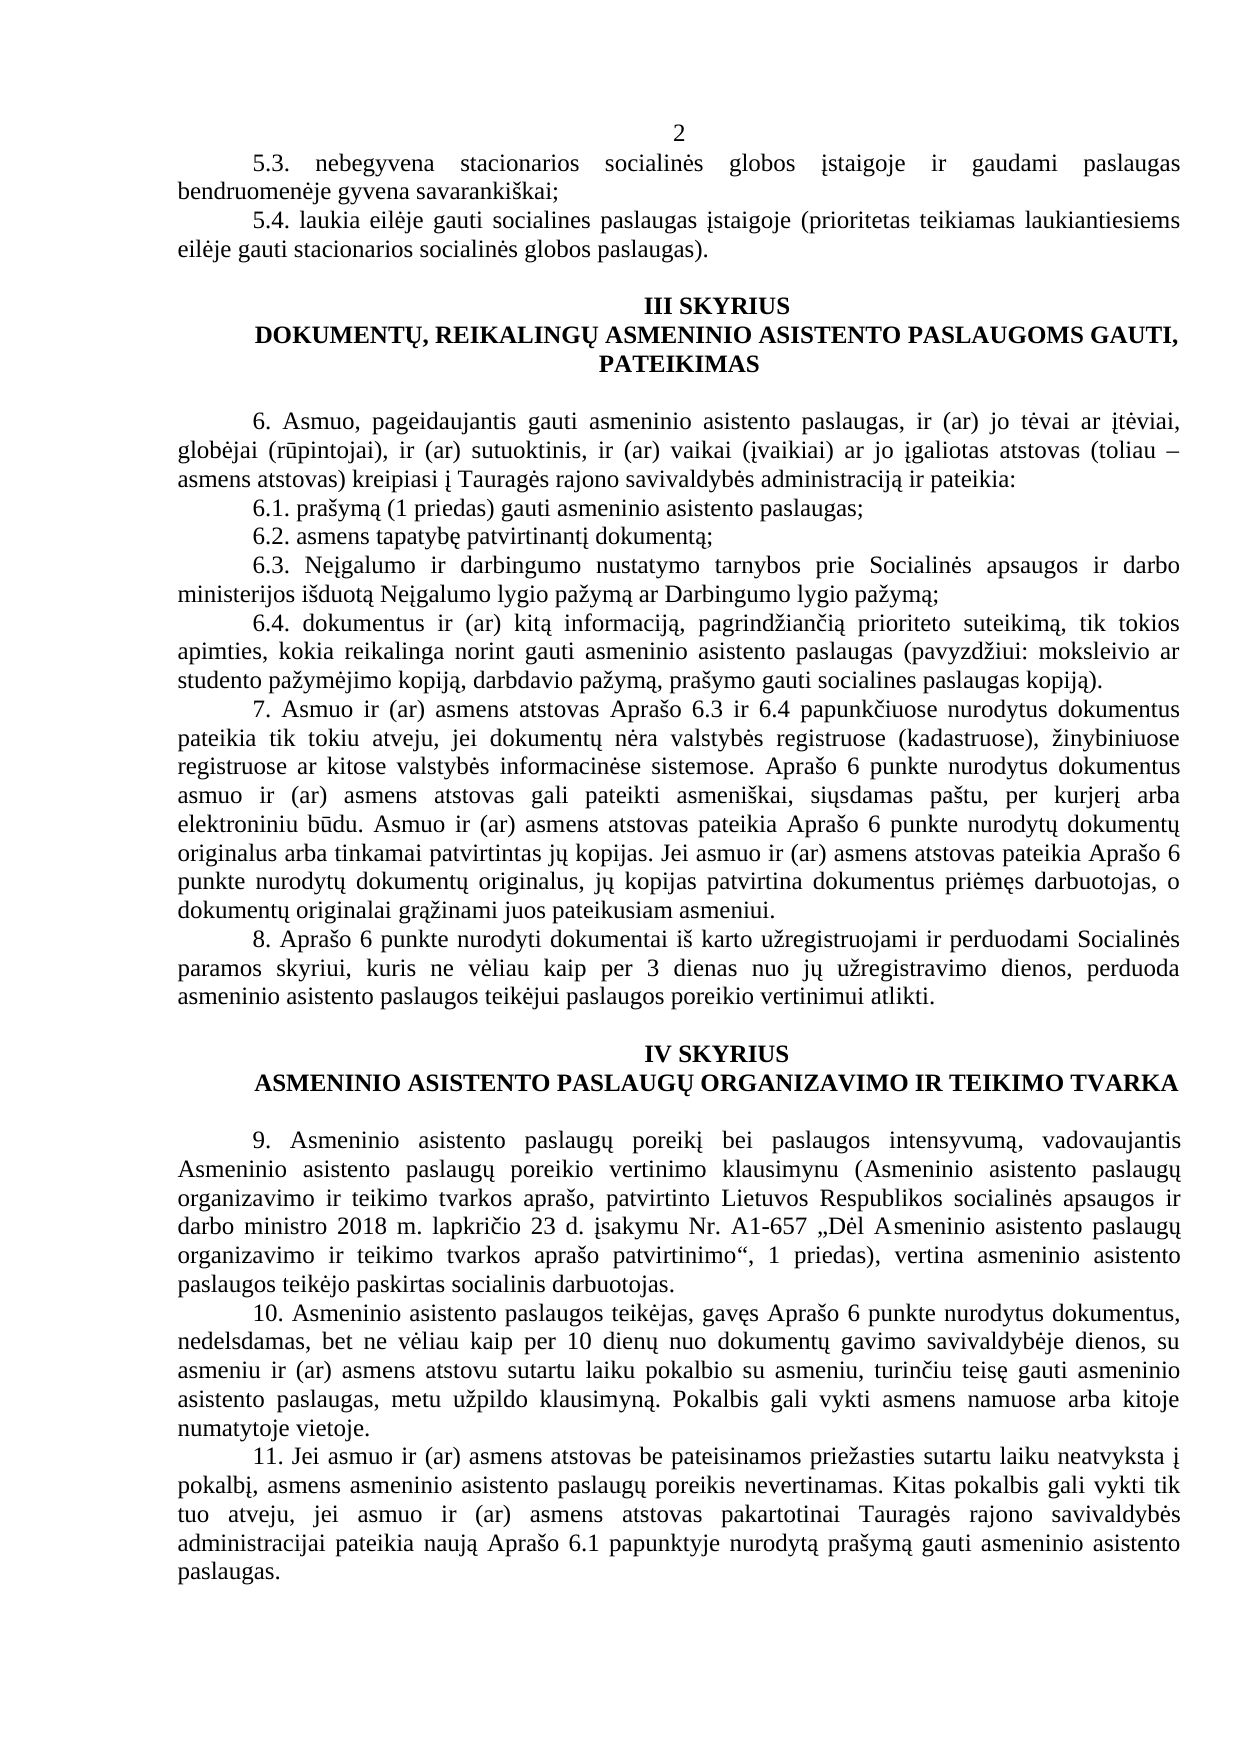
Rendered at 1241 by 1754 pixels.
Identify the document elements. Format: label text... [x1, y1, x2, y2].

text 10. Asmeninio asistento paslaugos teikėjas, gavęs Aprašo 6 punkte nurodytus dokumentus, nedelsdamas, bet ne vėliau kaip per 10 dienų nuo dokumentų gavimo savivaldybėje dienos, su asmeniu ir (ar) asmens atstovu sutartu laiku pokalbio su asmeniu, turinčiu teisę gauti asmeninio asistento paslaugas, metu užpildo klausimyną. Pokalbis gali vykti asmens namuose arba kitoje numatytoje vietoje. [177, 1298, 1181, 1441]
text 9. Asmeninio asistento paslaugų poreikį bei paslaugos intensyvumą, vadovaujantis Asmeninio asistento paslaugų poreikio vertinimo klausimynu (Asmeninio asistento paslaugų organizavimo ir teikimo tvarkos aprašo, patvirtinto Lietuvos Respublikos socialinės apsaugos ir darbo ministro 2018 m. lapkričio 23 d. įsakymu Nr. A1-657 „Dėl Asmeninio asistento paslaugų organizavimo ir teikimo tvarkos aprašo patvirtinimo“, 1 priedas), vertina asmeninio asistento paslaugos teikėjo paskirtas socialinis darbuotojas. [177, 1125, 1181, 1298]
text 6.1. prašymą (1 priedas) gauti asmeninio asistento paslaugas; [177, 493, 1181, 521]
text 6.4. dokumentus ir (ar) kitą informaciją, pagrindžiančią prioriteto suteikimą, tik tokios apimties, kokia reikalinga norint gauti asmeninio asistento paslaugas (pavyzdžiui: moksleivio ar studento pažymėjimo kopiją, darbdavio pažymą, prašymo gauti socialines paslaugas kopiją). [177, 608, 1181, 694]
text 6. Asmuo, pageidaujantis gauti asmeninio asistento paslaugas, ir (ar) jo tėvai ar įtėviai, globėjai (rūpintojai), ir (ar) sutuoktinis, ir (ar) vaikai (įvaikiai) ar jo įgaliotas atstovas (toliau – asmens atstovas) kreipiasi į Tauragės rajono savivaldybės administraciją ir pateikia: [177, 406, 1181, 493]
text 6.2. asmens tapatybę patvirtinantį dokumentą; [177, 521, 1181, 550]
text III SKYRIUS [177, 291, 1181, 320]
text 5.4. laukia eilėje gauti socialines paslaugas įstaigoje (prioritetas teikiamas laukiantiesiems eilėje gauti stacionarios socialinės globos paslaugas). [177, 205, 1181, 263]
text 8. Aprašo 6 punkte nurodyti dokumentai iš karto užregistruojami ir perduodami Socialinės paramos skyriui, kuris ne vėliau kaip per 3 dienas nuo jų užregistravimo dienos, perduoda asmeninio asistento paslaugos teikėjui paslaugos poreikio vertinimui atlikti. [177, 924, 1181, 1010]
text 11. Jei asmuo ir (ar) asmens atstovas be pateisinamos priežasties sutartu laiku neatvyksta į pokalbį, asmens asmeninio asistento paslaugų poreikis nevertinamas. Kitas pokalbis gali vykti tik tuo atveju, jei asmuo ir (ar) asmens atstovas pakartotinai Tauragės rajono savivaldybės administracijai pateikia naują Aprašo 6.1 papunktyje nurodytą prašymą gauti asmeninio asistento paslaugas. [177, 1441, 1181, 1585]
text IV SKYRIUS [177, 1039, 1181, 1068]
text 6.3. Neįgalumo ir darbingumo nustatymo tarnybos prie Socialinės apsaugos ir darbo ministerijos išduotą Neįgalumo lygio pažymą ar Darbingumo lygio pažymą; [177, 550, 1181, 608]
text 5.3. nebegyvena stacionarios socialinės globos įstaigoje ir gaudami paslaugas bendruomenėje gyvena savarankiškai; [177, 148, 1181, 205]
text DOKUMENTŲ, REIKALINGŲ ASMENINIO ASISTENTO PASLAUGOMS GAUTI, PATEIKIMAS [177, 320, 1181, 378]
text 7. Asmuo ir (ar) asmens atstovas Aprašo 6.3 ir 6.4 papunkčiuose nurodytus dokumentus pateikia tik tokiu atveju, jei dokumentų nėra valstybės registruose (kadastruose), žinybiniuose registruose ar kitose valstybės informacinėse sistemose. Aprašo 6 punkte nurodytus dokumentus asmuo ir (ar) asmens atstovas gali pateikti asmeniškai, siųsdamas paštu, per kurjerį arba elektroniniu būdu. Asmuo ir (ar) asmens atstovas pateikia Aprašo 6 punkte nurodytų dokumentų originalus arba tinkamai patvirtintas jų kopijas. Jei asmuo ir (ar) asmens atstovas pateikia Aprašo 6 punkte nurodytų dokumentų originalus, jų kopijas patvirtina dokumentus priėmęs darbuotojas, o dokumentų originalai grąžinami juos pateikusiam asmeniui. [177, 694, 1181, 924]
text ASMENINIO ASISTENTO PASLAUGŲ ORGANIZAVIMO IR TEIKIMO TVARKA [177, 1068, 1181, 1096]
